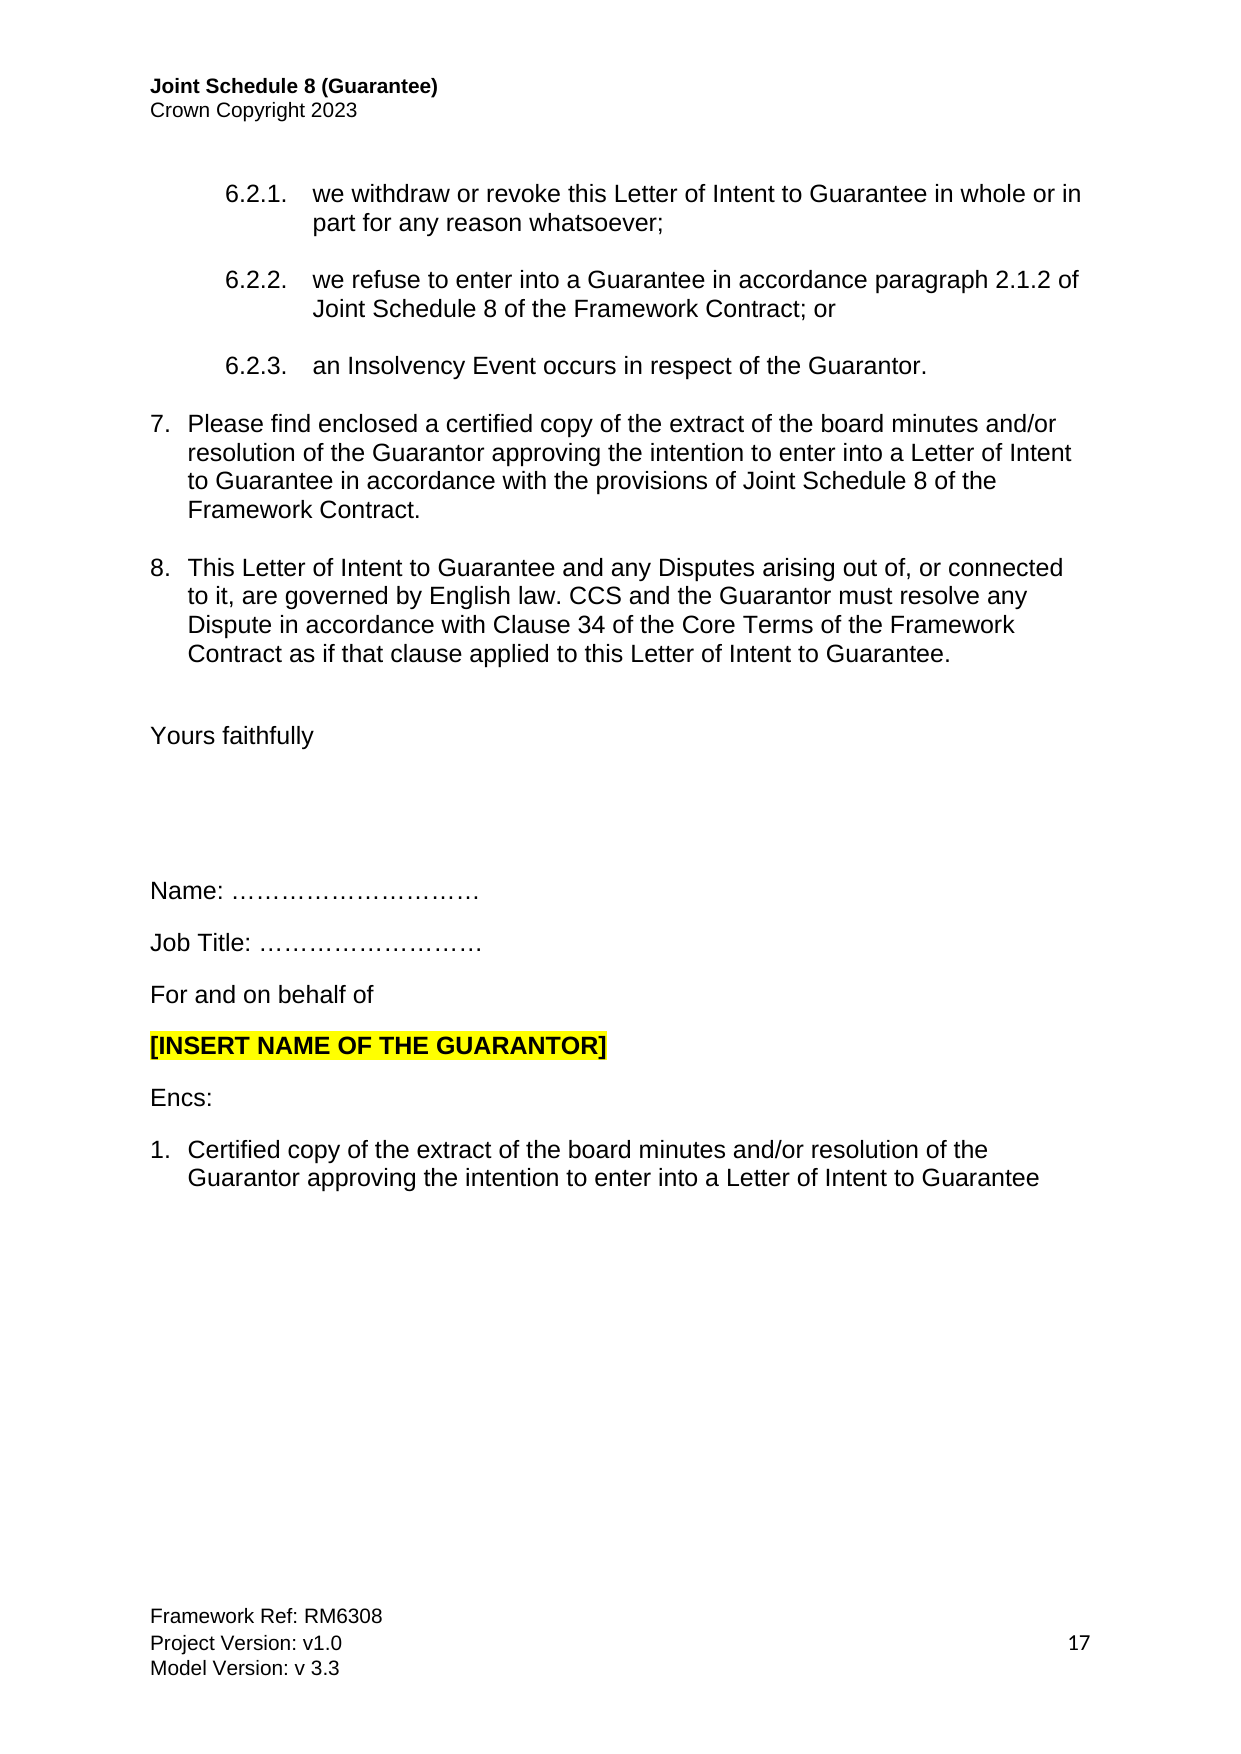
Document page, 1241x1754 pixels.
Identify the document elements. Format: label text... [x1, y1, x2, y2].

list Please find enclosed a certified copy of the extract of the board minutes and/or resolution of the Guarantor approving the intention to enter into a Letter of Intent to Guarantee in accordance with the provisions of Joint Schedule 8 of the Framework Contract. [150, 409, 1090, 524]
list Certified copy of the extract of the board minutes and/or resolution of the Guarantor approving the intention to enter into a Letter of Intent to Guarantee [150, 1134, 1090, 1192]
list an Insolvency Event occurs in respect of the Guarantor. [225, 351, 1090, 380]
text Yours faithfully [150, 721, 1090, 750]
text For and on behalf of [150, 979, 1090, 1008]
list we refuse to enter into a Guarantee in accordance paragraph 2.1.2 of Joint Schedule 8 of the Framework Contract; or [225, 265, 1090, 322]
text Job Title: ……………………… [150, 928, 1090, 957]
list we withdraw or revoke this Letter of Intent to Guarantee in whole or in part for any reason whatsoever; [225, 179, 1090, 236]
list This Letter of Intent to Guarantee and any Disputes arising out of, or connected to it, are governed by English law. CCS and the Guarantor must resolve any Dispute in accordance with Clause 34 of the Core Terms of the Framework Contract as if that clause applied to this Letter of Intent to Guarantee. [150, 552, 1090, 667]
text [INSERT NAME OF THE GUARANTOR] [150, 1031, 1090, 1060]
text Encs: [150, 1083, 1090, 1112]
text Name: ………………………… [150, 876, 1090, 905]
